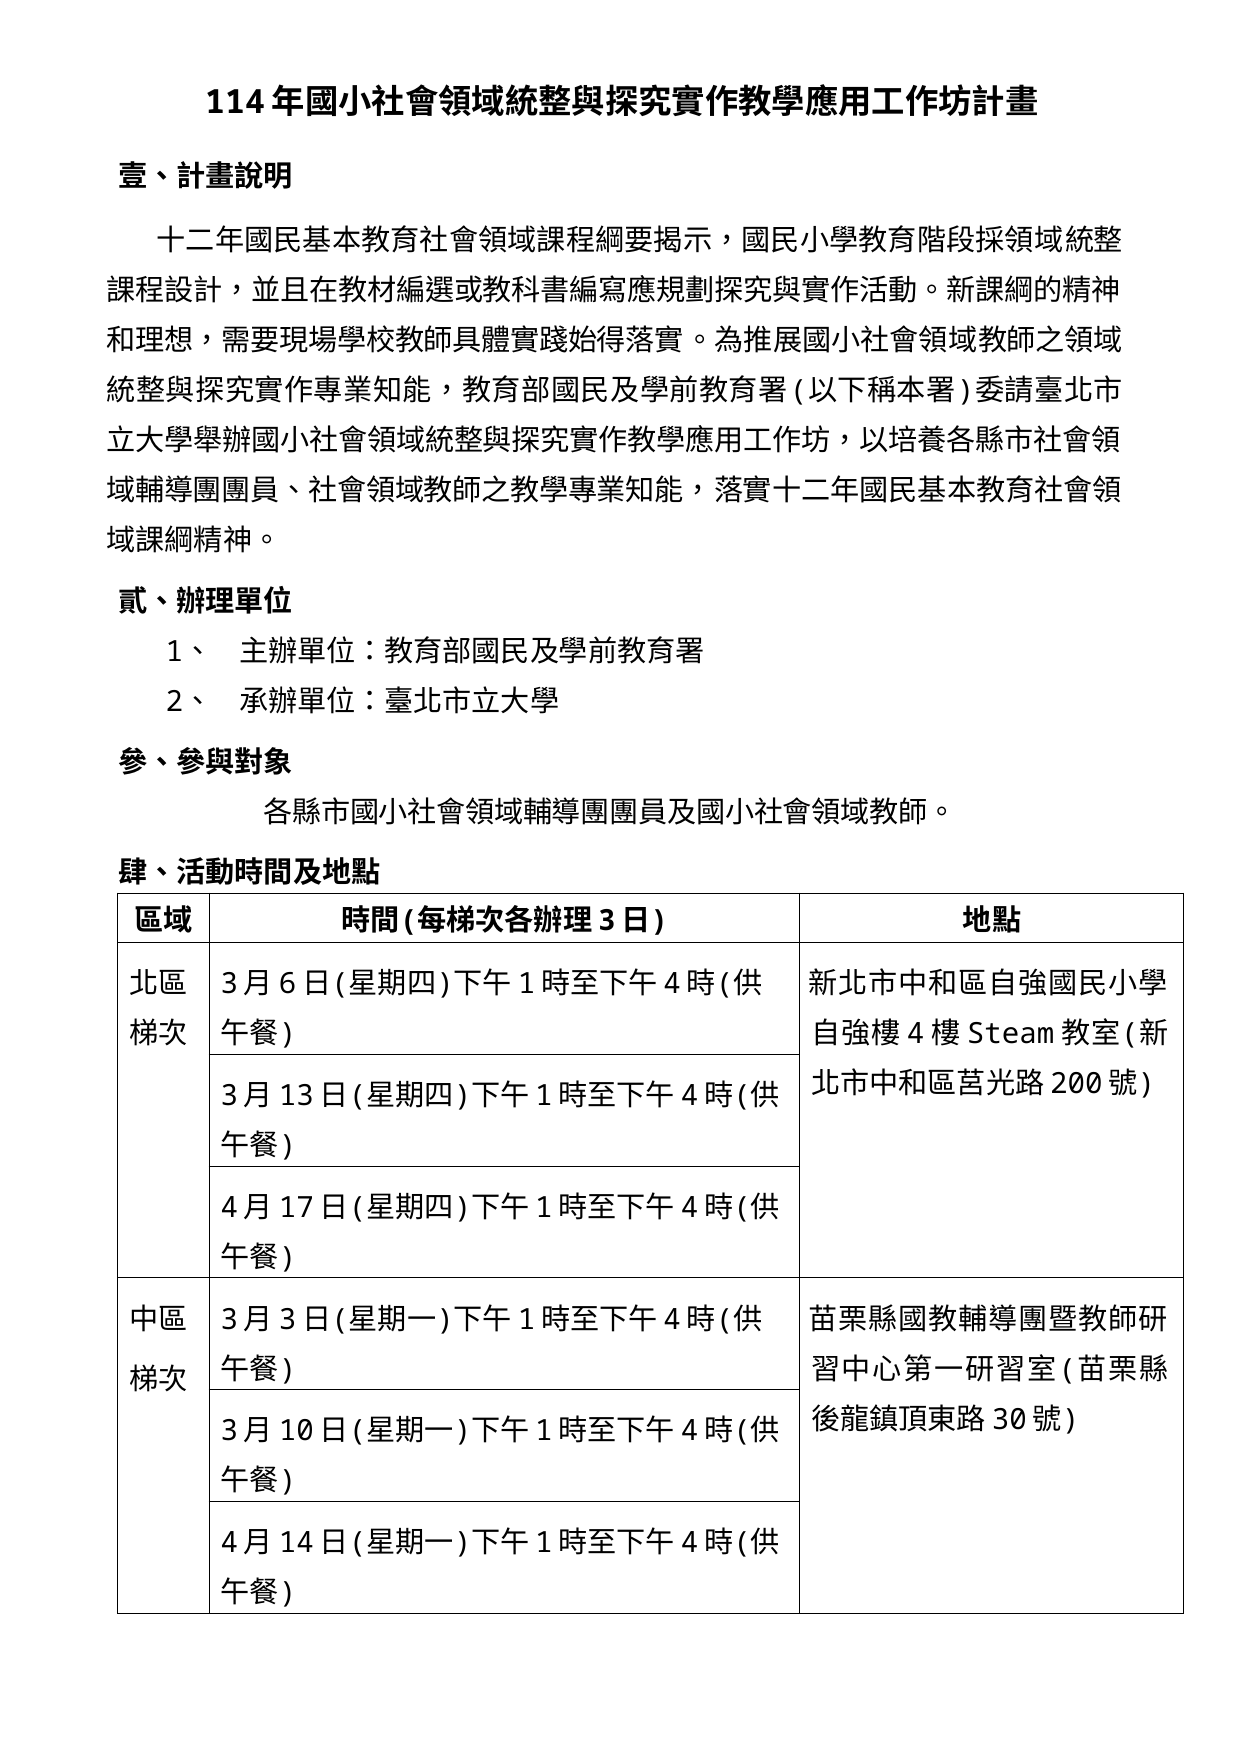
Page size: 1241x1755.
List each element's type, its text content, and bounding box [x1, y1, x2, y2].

table_cell 3月10日(星期一)下午1時至下午4時(供午餐) [210, 1390, 799, 1501]
list 各縣市國小社會領域輔導團團員及國小社會領域教師。 [106, 782, 1136, 832]
subtitle 參、參與對象 [118, 732, 1136, 782]
subtitle 壹、計畫說明 [118, 146, 1136, 196]
table_cell 3月6日(星期四)下午1時至下午4時(供午餐) [210, 943, 799, 1054]
subtitle 肆、活動時間及地點 [118, 843, 1136, 893]
table_cell 3月3日(星期一)下午1時至下午4時(供午餐) [210, 1278, 799, 1389]
list 主辦單位：教育部國民及學前教育署 [165, 621, 1136, 671]
table_cell 4月17日(星期四)下午1時至下午4時(供午餐) [210, 1167, 799, 1277]
table_cell 中區 梯次 [118, 1278, 209, 1613]
table_cell 北區梯次 [118, 943, 209, 1277]
table_cell 新北市中和區自強國民小學自強樓4樓Steam教室(新北市中和區莒光路200號) [800, 943, 1183, 1277]
table_header 時間(每梯次各辦理3日) [210, 894, 799, 942]
text 十二年國民基本教育社會領域課程綱要揭示，國民小學教育階段採領域統整課程設計，並且在教材編選或教科書編寫應規劃探究與實作活動。新課綱的精神和理想，需要現場學校教師具體實踐始得落實。為推展國小社會領域教師之領域統整與探究實作專業知能，教育部國民及學前教育署(以下稱本署)委請臺北市立大學舉辦國小社會領域統整與探究實作教學應用工作坊，以培養各縣市社會領域輔導團團員、社會領域教師之教學專業知能，落實十二年國民基本教育社會領域課綱精神。 [106, 210, 1123, 560]
list 承辦單位：臺北市立大學 [165, 671, 1136, 721]
text 114年國小社會領域統整與探究實作教學應用工作坊計畫 [106, 75, 1136, 123]
subtitle 貳、辦理單位 [118, 571, 1136, 621]
table_cell 苗栗縣國教輔導團暨教師研習中心第一研習室(苗栗縣後龍鎮頂東路30號) [800, 1278, 1183, 1613]
table_cell 3月13日(星期四)下午1時至下午4時(供午餐) [210, 1055, 799, 1166]
table_header 區域 [118, 894, 209, 942]
table_cell 4月14日(星期一)下午1時至下午4時(供午餐) [210, 1502, 799, 1613]
table_header 地點 [800, 894, 1183, 942]
